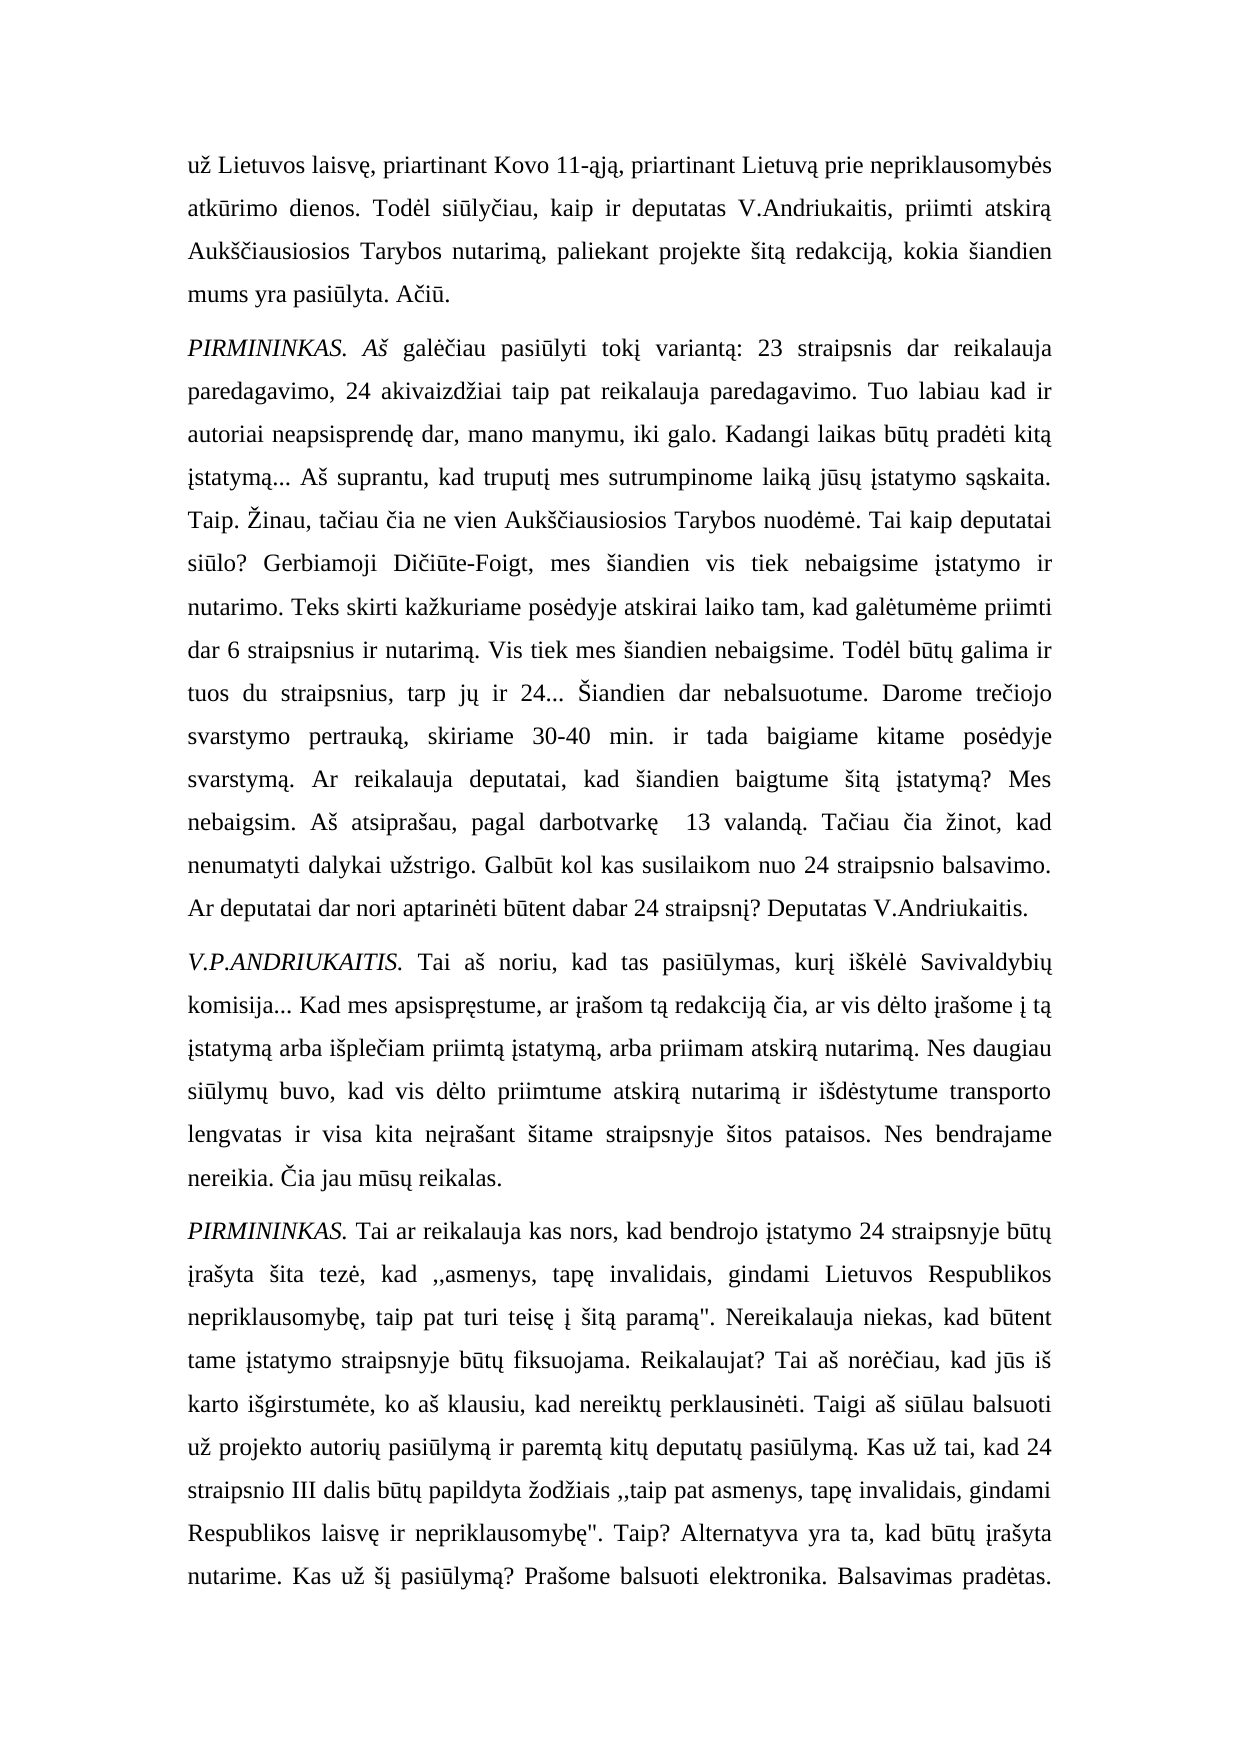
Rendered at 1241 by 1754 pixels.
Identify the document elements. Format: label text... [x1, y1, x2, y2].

text PIRMININKAS. Tai ar reikalauja kas nors, kad bendrojo įstatymo 24 straipsnyje būtų įrašyta šita tezė, kad ,,asmenys, tapę invalidais, gindami Lietuvos Respublikos nepriklausomybę, taip pat turi teisę į šitą paramą". Nereikalauja niekas, kad būtent tame įstatymo straipsnyje būtų fiksuojama. Reikalaujat? Tai aš norėčiau, kad jūs iš karto išgirstumėte, ko aš klausiu, kad nereiktų perklausinėti. Taigi aš siūlau balsuoti už projekto autorių pasiūlymą ir paremtą kitų deputatų pasiūlymą. Kas už tai, kad 24 straipsnio III dalis būtų papildyta žodžiais ,,taip pat asmenys, tapę invalidais, gindami Respublikos laisvę ir nepriklausomybę". Taip? Alternatyva yra ta, kad būtų įrašyta nutarime. Kas už šį pasiūlymą? Prašome balsuoti elektronika. Balsavimas pradėtas. [187, 1216, 1053, 1590]
text PIRMININKAS. Aš galėčiau pasiūlyti tokį variantą: 23 straipsnis dar reikalauja paredagavimo, 24 akivaizdžiai taip pat reikalauja paredagavimo. Tuo labiau kad ir autoriai neapsisprendę dar, mano manymu, iki galo. Kadangi laikas būtų pradėti kitą įstatymą... Aš suprantu, kad truputį mes sutrumpinome laiką jūsų įstatymo sąskaita. Taip. Žinau, tačiau čia ne vien Aukščiausiosios Tarybos nuodėmė. Tai kaip deputatai siūlo? Gerbiamoji Dičiūte-Foigt, mes šiandien vis tiek nebaigsime įstatymo ir nutarimo. Teks skirti kažkuriame posėdyje atskirai laiko tam, kad galėtumėme priimti dar 6 straipsnius ir nutarimą. Vis tiek mes šiandien nebaigsime. Todėl būtų galima ir tuos du straipsnius, tarp jų ir 24... Šiandien dar nebalsuotume. Darome trečiojo svarstymo pertrauką, skiriame 30-40 min. ir tada baigiame kitame posėdyje svarstymą. Ar reikalauja deputatai, kad šiandien baigtume šitą įstatymą? Mes nebaigsim. Aš atsiprašau, pagal darbotvarkę 13 valandą. Tačiau čia žinot, kad nenumatyti dalykai užstrigo. Galbūt kol kas susilaikom nuo 24 straipsnio balsavimo. Ar deputatai dar nori aptarinėti būtent dabar 24 straipsnį? Deputatas V.Andriukaitis. [187, 333, 1053, 922]
text už Lietuvos laisvę, priartinant Kovo 11-ąją, priartinant Lietuvą prie nepriklausomybės atkūrimo dienos. Todėl siūlyčiau, kaip ir deputatas V.Andriukaitis, priimti atskirą Aukščiausiosios Tarybos nutarimą, paliekant projekte šitą redakciją, kokia šiandien mums yra pasiūlyta. Ačiū. [187, 150, 1053, 308]
text V.P.ANDRIUKAITIS. Tai aš noriu, kad tas pasiūlymas, kurį iškėlė Savivaldybių komisija... Kad mes apsispręstume, ar įrašom tą redakciją čia, ar vis dėlto įrašome į tą įstatymą arba išplečiam priimtą įstatymą, arba priimam atskirą nutarimą. Nes daugiau siūlymų buvo, kad vis dėlto priimtume atskirą nutarimą ir išdėstytume transporto lengvatas ir visa kita neįrašant šitame straipsnyje šitos pataisos. Nes bendrajame nereikia. Čia jau mūsų reikalas. [187, 947, 1053, 1191]
